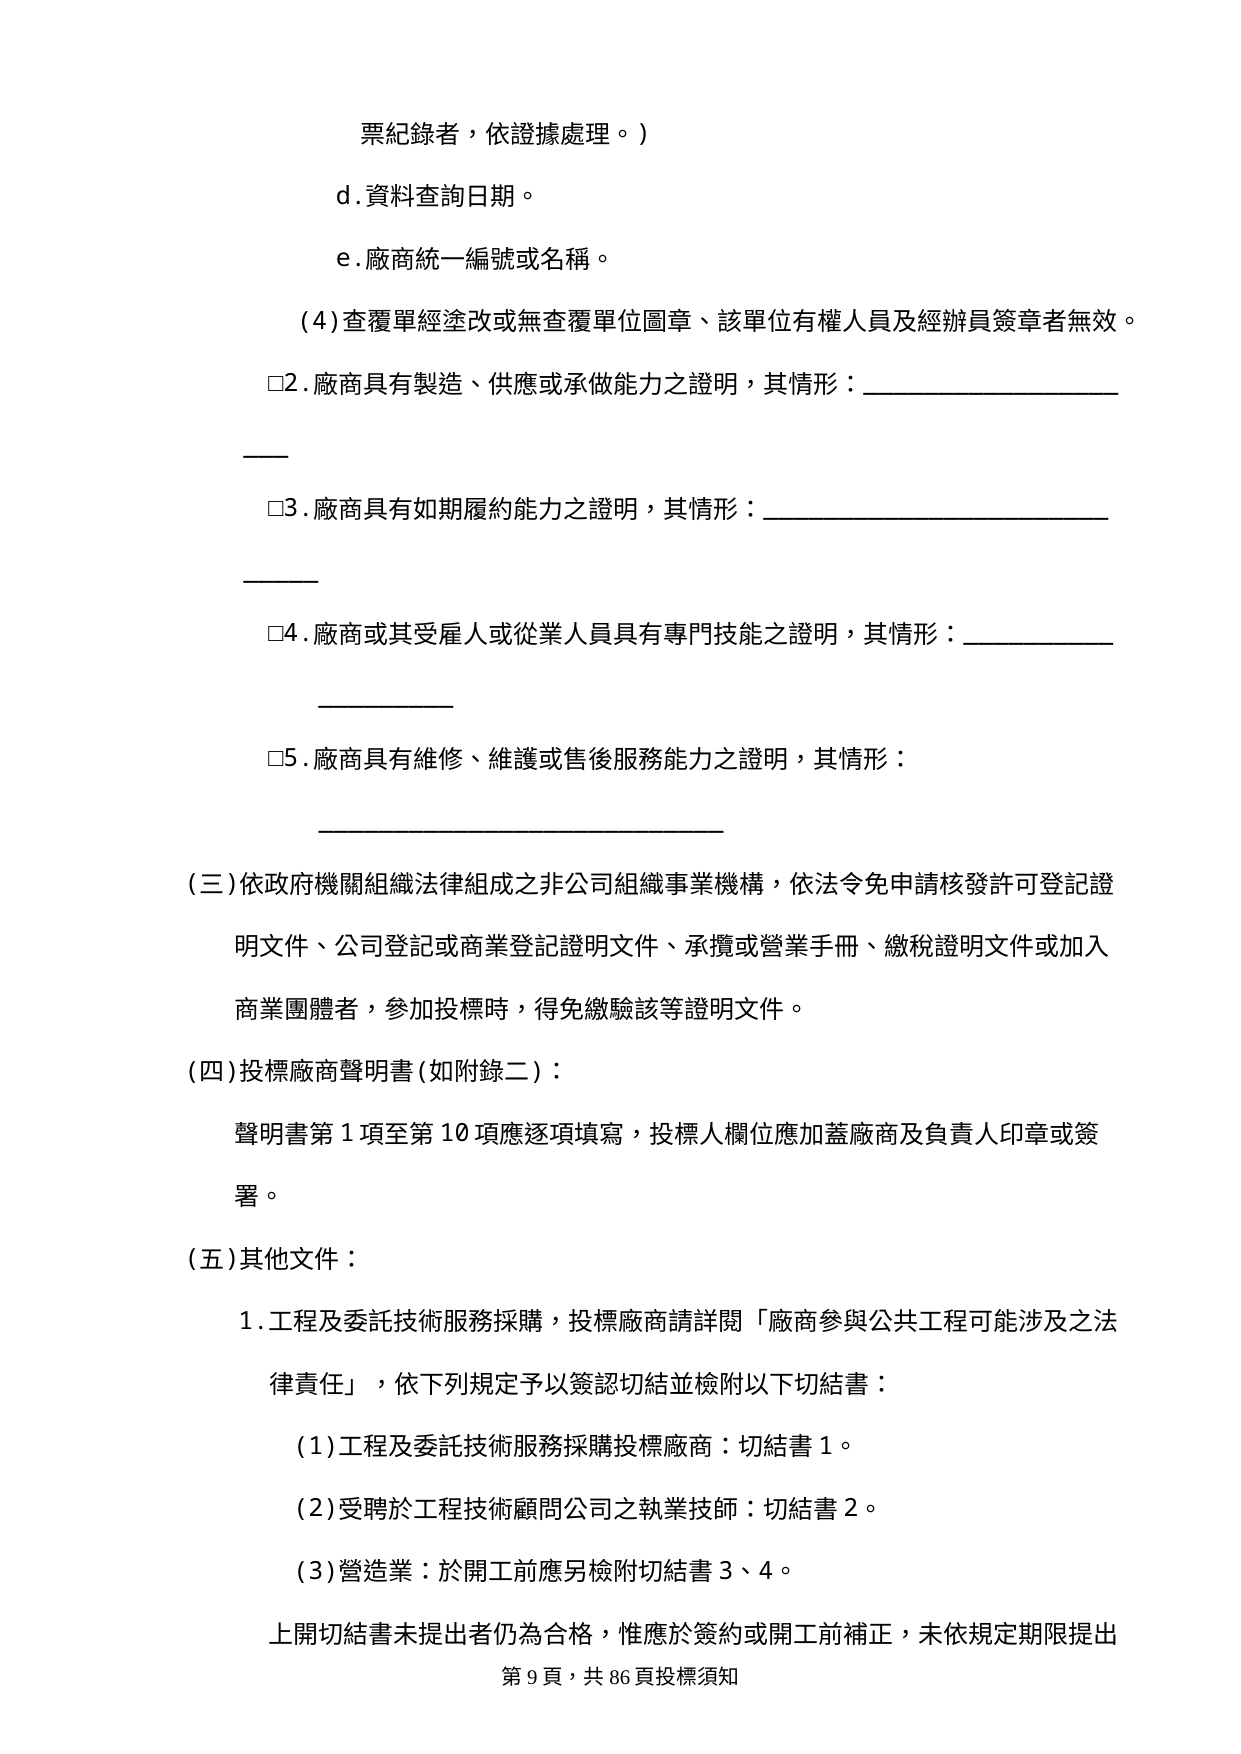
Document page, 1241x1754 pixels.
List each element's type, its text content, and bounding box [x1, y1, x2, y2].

text (四)投標廠商聲明書(如附錄二)： [184, 1028, 1122, 1091]
text (三)依政府機關組織法律組成之非公司組織事業機構，依法令免申請核發許可登記證明文件、公司登記或商業登記證明文件、承攬或營業手冊、繳稅證明文件或加入商業團體者，參加投標時，得免繳驗該等證明文件。 [184, 841, 1122, 1028]
text 上開切結書未提出者仍為合格，惟應於簽約或開工前補正，未依規定期限提出 [268, 1591, 1122, 1653]
text (2)受聘於工程技術顧問公司之執業技師：切結書2。 [293, 1466, 1122, 1528]
text (五)其他文件： [184, 1216, 1122, 1278]
text e.廠商統一編號或名稱。 [311, 216, 1122, 278]
text □5.廠商具有維修、維護或售後服務能力之證明，其情形： [243, 716, 1122, 778]
text ___________________________ [266, 778, 1122, 841]
text 票紀錄者，依證據處理。) [336, 91, 1122, 153]
text (4)查覆單經塗改或無查覆單位圖章、該單位有權人員及經辦員簽章者無效。 [297, 278, 1122, 341]
text □2.廠商具有製造、供應或承做能力之證明，其情形：____________________ [243, 341, 1122, 466]
text □3.廠商具有如期履約能力之證明，其情形：____________________________ [243, 466, 1122, 591]
text (3)營造業：於開工前應另檢附切結書3、4。 [293, 1528, 1122, 1591]
text (1)工程及委託技術服務採購投標廠商：切結書1。 [293, 1403, 1122, 1466]
text d.資料查詢日期。 [311, 153, 1122, 216]
text □4.廠商或其受雇人或從業人員具有專門技能之證明，其情形：___________________ [268, 591, 1122, 716]
text 聲明書第1項至第10項應逐項填寫，投標人欄位應加蓋廠商及負責人印章或簽署。 [234, 1091, 1122, 1216]
text 1.工程及委託技術服務採購，投標廠商請詳閱「廠商參與公共工程可能涉及之法律責任」，依下列規定予以簽認切結並檢附以下切結書： [238, 1278, 1122, 1403]
